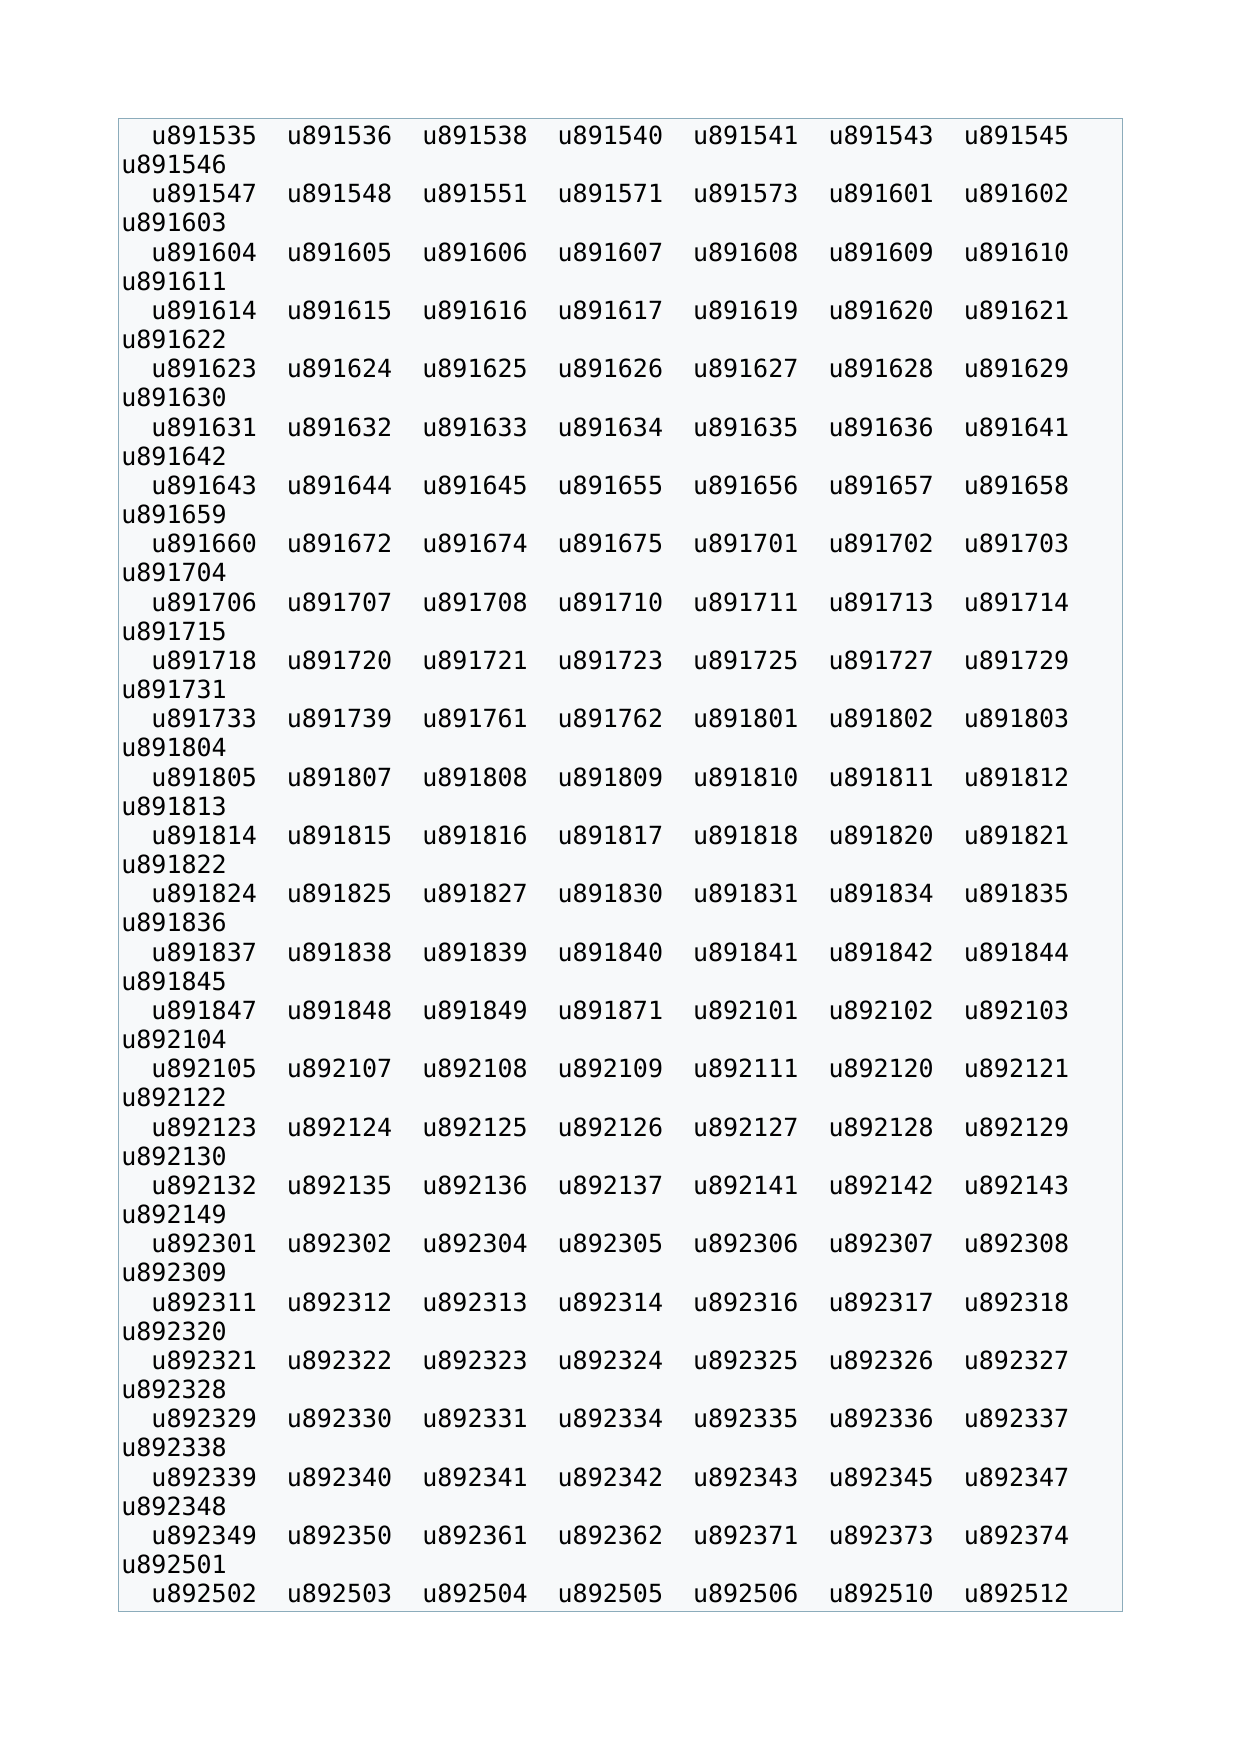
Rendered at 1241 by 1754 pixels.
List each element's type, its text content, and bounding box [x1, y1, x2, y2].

text u891535 u891536 u891538 u891540 u891541 u891543 u891545 u891546 u891547 u891548 u891551 u891571 u891573 u891601 u891602 u891603 u891604 u891605 u891606 u891607 u891608 u891609 u891610 u891611 u891614 u891615 u891616 u891617 u891619 u891620 u891621 u891622 u891623 u891624 u891625 u891626 u891627 u891628 u891629 u891630 u891631 u891632 u891633 u891634 u891635 u891636 u891641 u891642 u891643 u891644 u891645 u891655 u891656 u891657 u891658 u891659 u891660 u891672 u891674 u891675 u891701 u891702 u891703 u891704 u891706 u891707 u891708 u891710 u891711 u891713 u891714 u891715 u891718 u891720 u891721 u891723 u891725 u891727 u891729 u891731 u891733 u891739 u891761 u891762 u891801 u891802 u891803 u891804 u891805 u891807 u891808 u891809 u891810 u891811 u891812 u891813 u891814 u891815 u891816 u891817 u891818 u891820 u891821 u891822 u891824 u891825 u891827 u891830 u891831 u891834 u891835 u891836 u891837 u891838 u891839 u891840 u891841 u891842 u891844 u891845 u891847 u891848 u891849 u891871 u892101 u892102 u892103 u892104 u892105 u892107 u892108 u892109 u892111 u892120 u892121 u892122 u892123 u892124 u892125 u892126 u892127 u892128 u892129 u892130 u892132 u892135 u892136 u892137 u892141 u892142 u892143 u892149 u892301 u892302 u892304 u892305 u892306 u892307 u892308 u892309 u892311 u892312 u892313 u892314 u892316 u892317 u892318 u892320 u892321 u892322 u892323 u892324 u892325 u892326 u892327 u892328 u892329 u892330 u892331 u892334 u892335 u892336 u892337 u892338 u892339 u892340 u892341 u892342 u892343 u892345 u892347 u892348 u892349 u892350 u892361 u892362 u892371 u892373 u892374 u892501 u892502 u892503 u892504 u892505 u892506 u892510 u892512 [119, 119, 1122, 1611]
